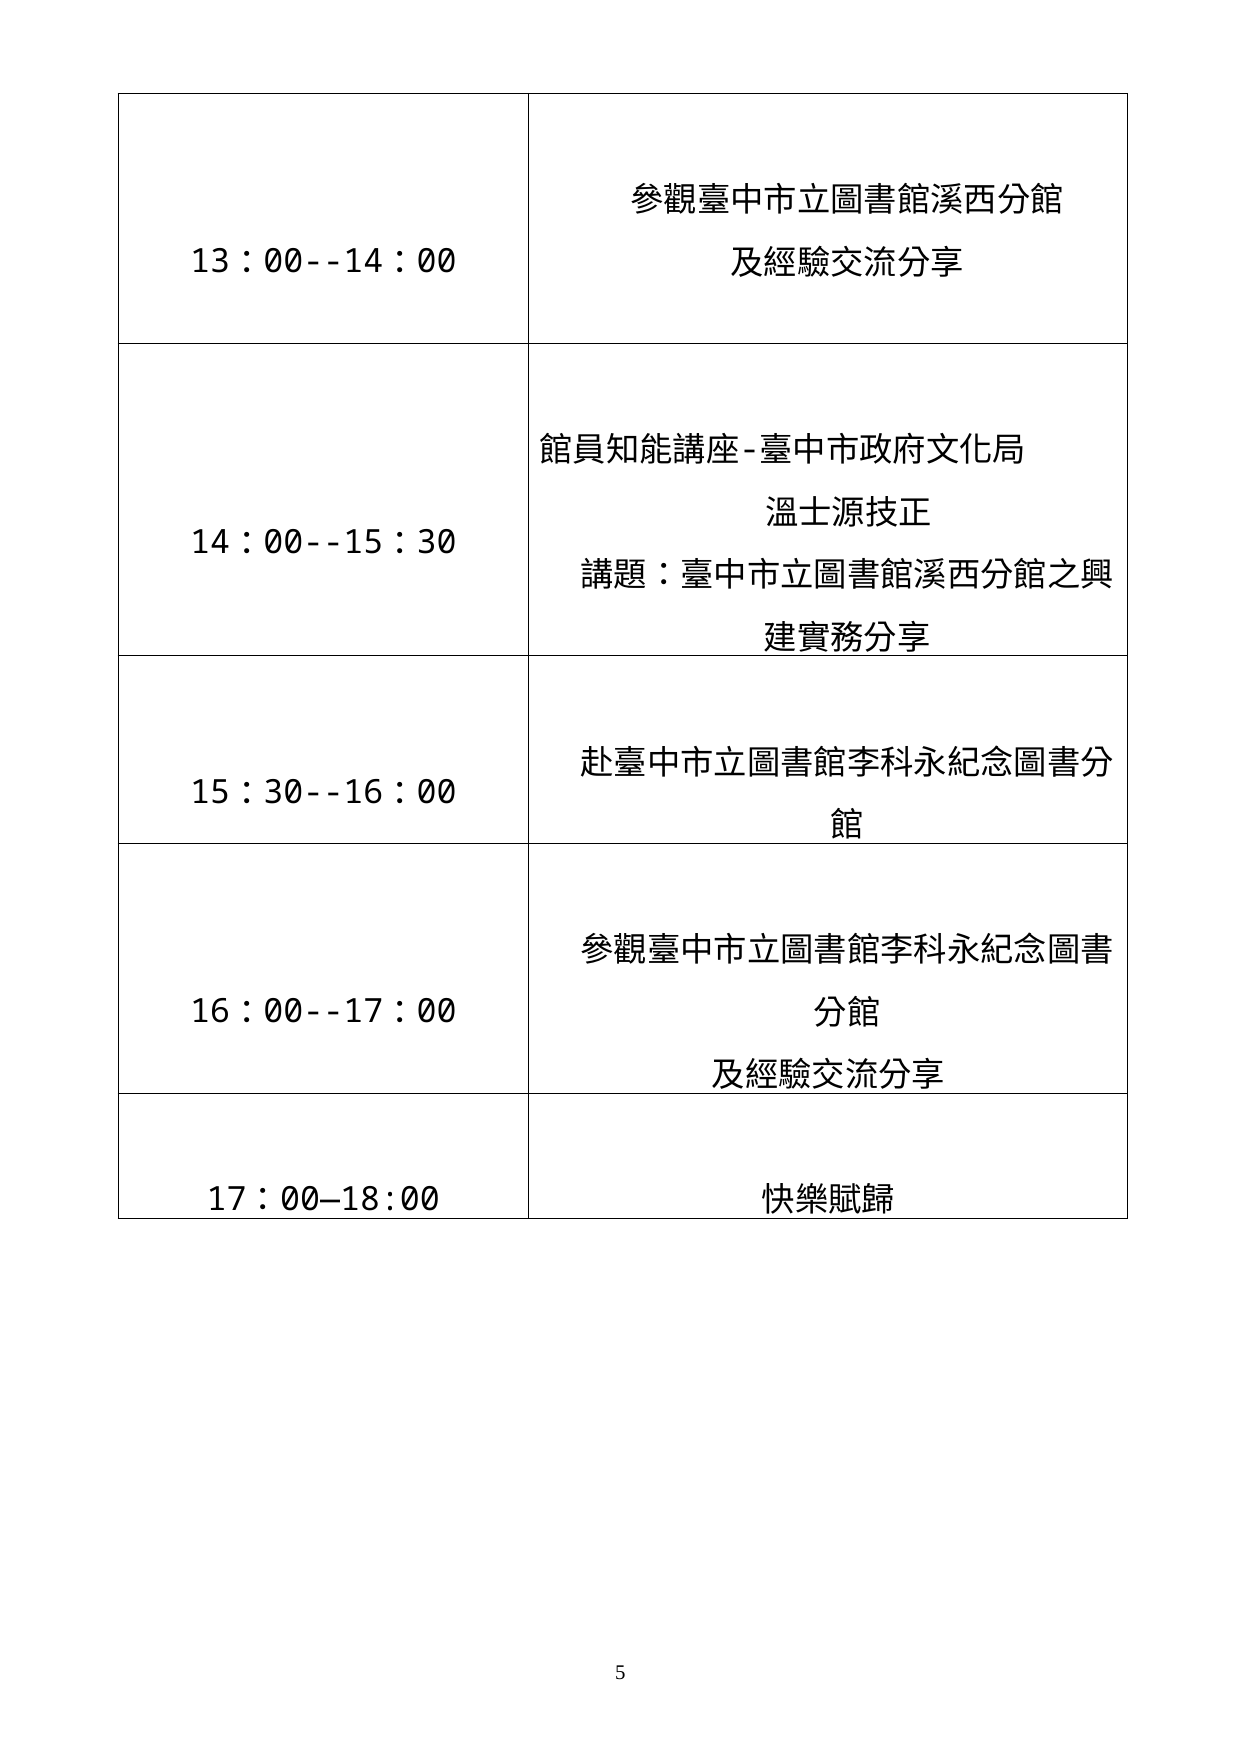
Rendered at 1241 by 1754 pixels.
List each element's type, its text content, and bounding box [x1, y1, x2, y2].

table_cell 15：30--16：00 [119, 656, 528, 843]
table_cell 16：00--17：00 [119, 844, 528, 1093]
table_cell 館員知能講座-臺中市政府文化局 溫士源技正 講題：臺中市立圖書館溪西分館之興建實務分享 [529, 344, 1127, 655]
table_cell 13：00--14：00 [119, 94, 528, 343]
table_cell 赴臺中市立圖書館李科永紀念圖書分館 [529, 656, 1127, 843]
table_cell 參觀臺中市立圖書館溪西分館 及經驗交流分享 [529, 94, 1127, 343]
table_cell 14：00--15：30 [119, 344, 528, 655]
table_cell 參觀臺中市立圖書館李科永紀念圖書分館 及經驗交流分享 [529, 844, 1127, 1093]
table_cell 快樂賦歸 [529, 1094, 1127, 1218]
table_cell 17：00—18:00 [119, 1094, 528, 1218]
